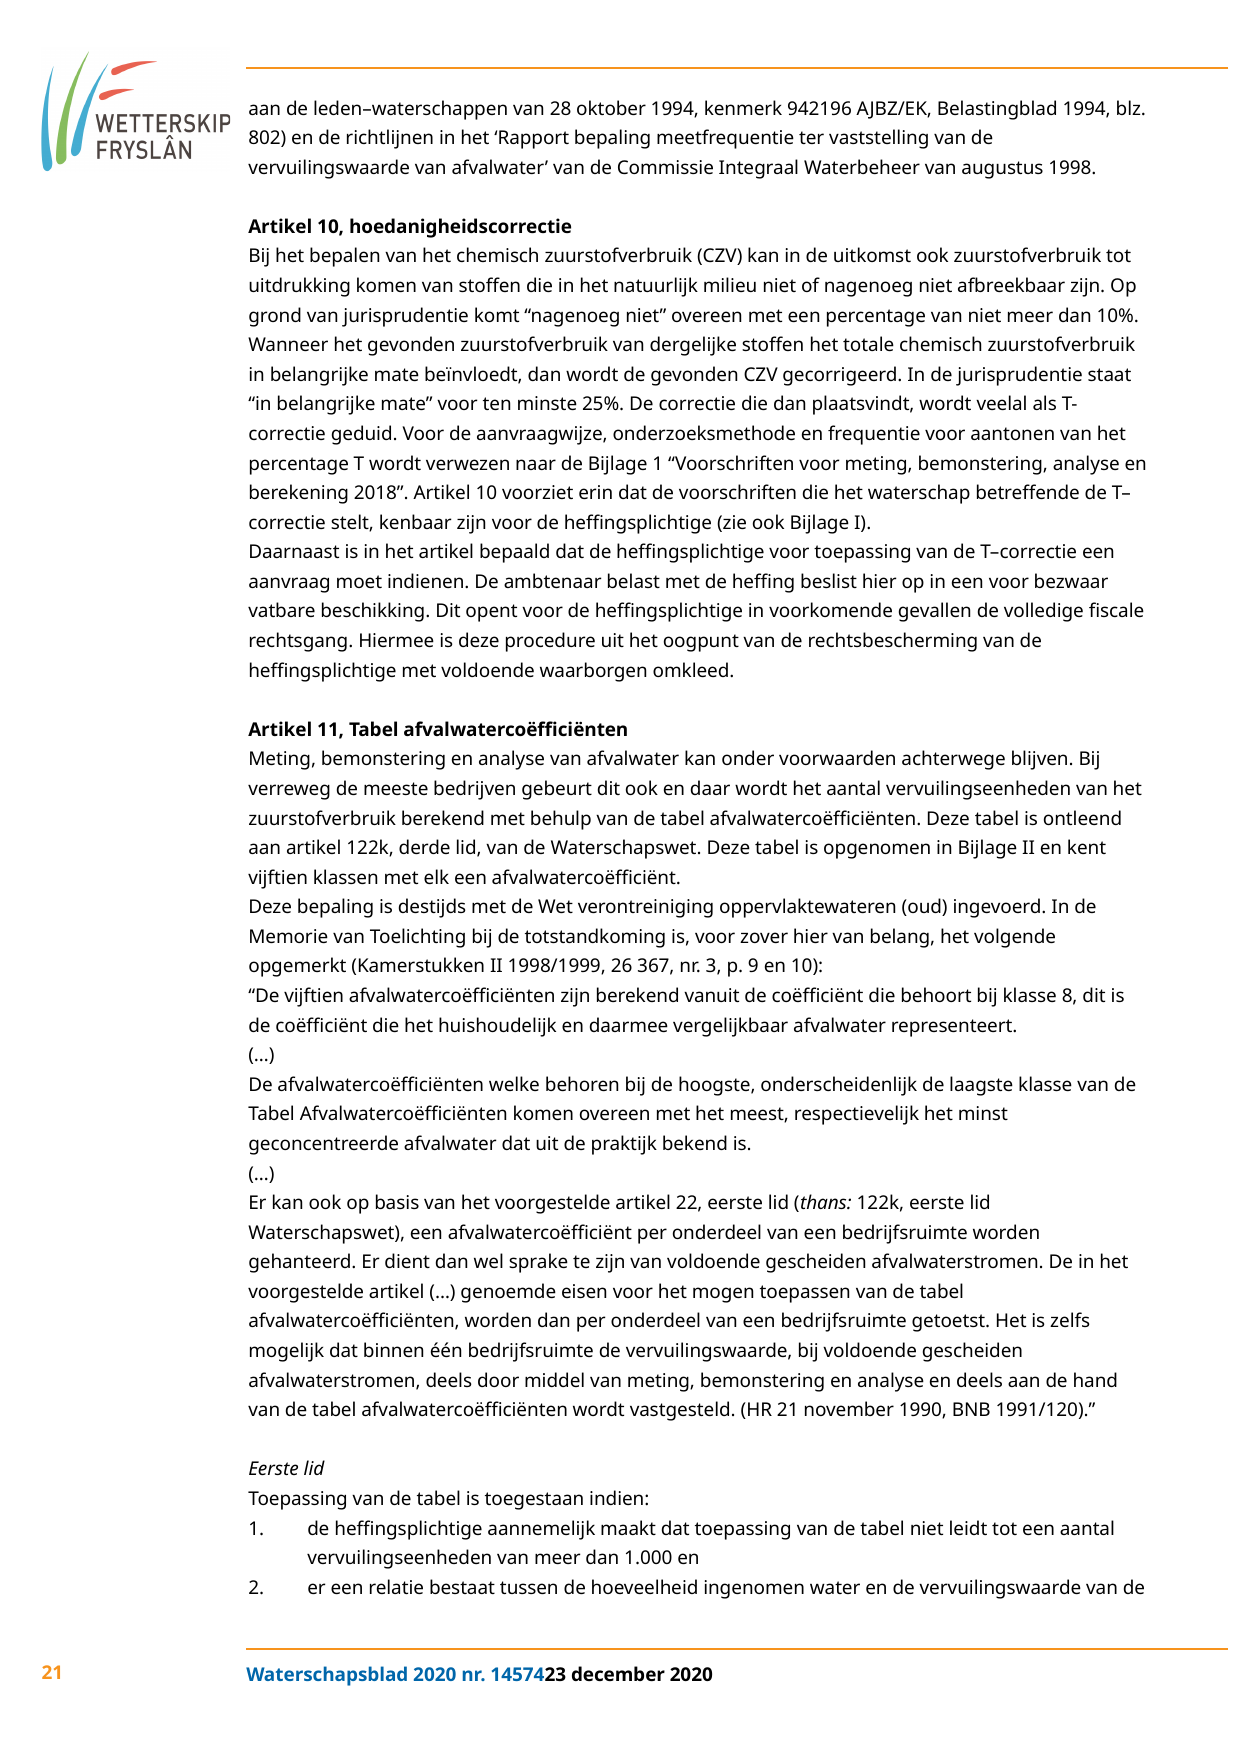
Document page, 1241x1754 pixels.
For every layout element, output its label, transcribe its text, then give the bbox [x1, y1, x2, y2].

text (…) [248, 1160, 1152, 1186]
text Toepassing van de tabel is toegestaan indien: [248, 1485, 1152, 1511]
text Er kan ook op basis van het voorgestelde artikel 22, eerste lid (thans: 122k, eerste lid Waterschapswet), een afvalwatercoëfficiënt per onderdeel van een bedrijfsruimte worden gehanteerd. Er dient dan wel sprake te zijn van voldoende gescheiden afvalwaterstromen. De in het voorgestelde artikel (…) genoemde eisen voor het mogen toepassen van de tabel afvalwatercoëfficiënten, worden dan per onderdeel van een bedrijfsruimte getoetst. Het is zelfs mogelijk dat binnen één bedrijfsruimte de vervuilingswaarde, bij voldoende gescheiden afvalwaterstromen, deels door middel van meting, bemonstering en analyse en deels aan de hand van de tabel afvalwatercoëfficiënten wordt vastgesteld. (HR 21 november 1990, BNB 1991/120).” [248, 1189, 1152, 1422]
text Daarnaast is in het artikel bepaald dat de heffingsplichtige voor toepassing van de T–correctie een aanvraag moet indienen. De ambtenaar belast met de heffing beslist hier op in een voor bezwaar vatbare beschikking. Dit opent voor de heffingsplichtige in voorkomende gevallen de volledige fiscale rechtsgang. Hiermee is deze procedure uit het oogpunt van de rechtsbescherming van de heffingsplichtige met voldoende waarborgen omkleed. [248, 538, 1152, 683]
text Bij het bepalen van het chemisch zuurstofverbruik (CZV) kan in de uitkomst ook zuurstofverbruik tot uitdrukking komen van stoffen die in het natuurlijk milieu niet of nagenoeg niet afbreekbaar zijn. Op grond van jurisprudentie komt “nagenoeg niet” overeen met een percentage van niet meer dan 10%. Wanneer het gevonden zuurstofverbruik van dergelijke stoffen het totale chemisch zuurstofverbruik in belangrijke mate beïnvloedt, dan wordt de gevonden CZV gecorrigeerd. In de jurisprudentie staat “in belangrijke mate” voor ten minste 25%. De correctie die dan plaatsvindt, wordt veelal als T-correctie geduid. Voor de aanvraagwijze, onderzoeksmethode en frequentie voor aantonen van het percentage T wordt verwezen naar de Bijlage 1 “Voorschriften voor meting, bemonstering, analyse en berekening 2018”. Artikel 10 voorziet erin dat de voorschriften die het waterschap betreffende de T–correctie stelt, kenbaar zijn voor de heffingsplichtige (zie ook Bijlage I). [248, 243, 1152, 535]
list er een relatie bestaat tussen de hoeveelheid ingenomen water en de vervuilingswaarde van de [248, 1574, 1152, 1600]
text Artikel 10, hoedanigheidscorrectie [248, 213, 1152, 239]
text aan de leden–waterschappen van 28 oktober 1994, kenmerk 942196 AJBZ/EK, Belastingblad 1994, blz. 802) en de richtlijnen in het ‘Rapport bepaling meetfrequentie ter vaststelling van de vervuilingswaarde van afvalwater’ van de Commissie Integraal Waterbeheer van augustus 1998. [248, 95, 1152, 180]
list de heffingsplichtige aannemelijk maakt dat toepassing van de tabel niet leidt tot een aantal vervuilingseenheden van meer dan 1.000 en [248, 1515, 1152, 1570]
picture [41, 47, 231, 172]
text “De vijftien afvalwatercoëfficiënten zijn berekend vanuit de coëfficiënt die behoort bij klasse 8, dit is de coëfficiënt die het huishoudelijk en daarmee vergelijkbaar afvalwater representeert. [248, 982, 1152, 1038]
text Artikel 11, Tabel afvalwatercoëfficiënten [248, 716, 1152, 742]
text De afvalwatercoëfficiënten welke behoren bij de hoogste, onderscheidenlijk de laagste klasse van de Tabel Afvalwatercoëfficiënten komen overeen met het meest, respectievelijk het minst geconcentreerde afvalwater dat uit de praktijk bekend is. [248, 1071, 1152, 1156]
text Eerste lid [248, 1456, 1152, 1481]
text Meting, bemonstering en analyse van afvalwater kan onder voorwaarden achterwege blijven. Bij verreweg de meeste bedrijven gebeurt dit ook en daar wordt het aantal vervuilingseenheden van het zuurstofverbruik berekend met behulp van de tabel afvalwatercoëfficiënten. Deze tabel is ontleend aan artikel 122k, derde lid, van de Waterschapswet. Deze tabel is opgenomen in Bijlage II en kent vijftien klassen met elk een afvalwatercoëfficiënt. [248, 746, 1152, 890]
text (…) [248, 1041, 1152, 1067]
text Deze bepaling is destijds met de Wet verontreiniging oppervlaktewateren (oud) ingevoerd. In de Memorie van Toelichting bij de totstandkoming is, voor zover hier van belang, het volgende opgemerkt (Kamerstukken II 1998/1999, 26 367, nr. 3, p. 9 en 10): [248, 893, 1152, 978]
